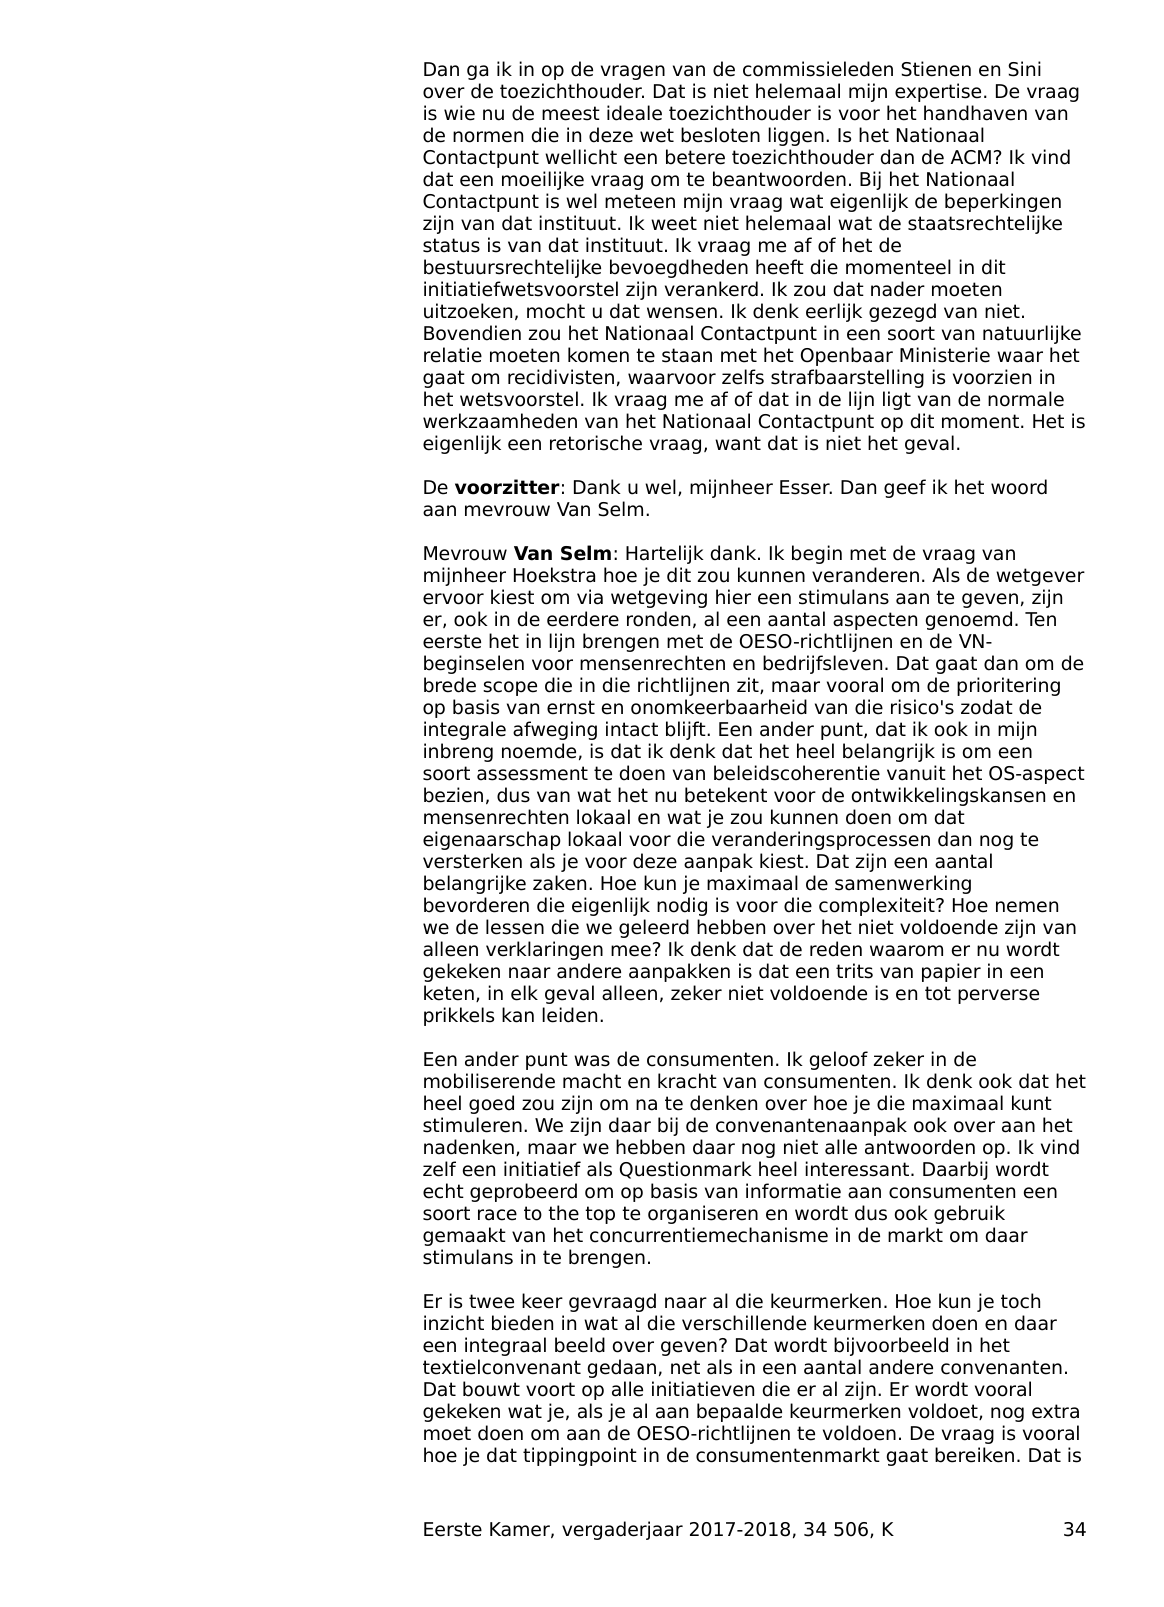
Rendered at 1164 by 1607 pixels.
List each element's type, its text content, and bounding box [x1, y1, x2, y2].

text Er is twee keer gevraagd naar al die keurmerken. Hoe kun je toch inzicht bieden in wat al die verschillende keurmerken doen en daar een integraal beeld over geven? Dat wordt bijvoorbeeld in het textielconvenant gedaan, net als in een aantal andere convenanten. Dat bouwt voort op alle initiatieven die er al zijn. Er wordt vooral gekeken wat je, als je al aan bepaalde keurmerken voldoet, nog extra moet doen om aan de OESO-richtlijnen te voldoen. De vraag is vooral hoe je dat tippingpoint in de consumentenmarkt gaat bereiken. Dat is [422, 1291, 1087, 1467]
text Mevrouw Van Selm: Hartelijk dank. Ik begin met de vraag van mijnheer Hoekstra hoe je dit zou kunnen veranderen. Als de wetgever ervoor kiest om via wetgeving hier een stimulans aan te geven, zijn er, ook in de eerdere ronden, al een aantal aspecten genoemd. Ten eerste het in lijn brengen met de OESO-richtlijnen en de VN-beginselen voor mensenrechten en bedrijfsleven. Dat gaat dan om de brede scope die in die richtlijnen zit, maar vooral om de prioritering op basis van ernst en onomkeerbaarheid van die risico's zodat de integrale afweging intact blijft. Een ander punt, dat ik ook in mijn inbreng noemde, is dat ik denk dat het heel belangrijk is om een soort assessment te doen van beleidscoherentie vanuit het OS-aspect bezien, dus van wat het nu betekent voor de ontwikkelingskansen en mensenrechten lokaal en wat je zou kunnen doen om dat eigenaarschap lokaal voor die veranderingsprocessen dan nog te versterken als je voor deze aanpak kiest. Dat zijn een aantal belangrijke zaken. Hoe kun je maximaal de samenwerking bevorderen die eigenlijk nodig is voor die complexiteit? Hoe nemen we de lessen die we geleerd hebben over het niet voldoende zijn van alleen verklaringen mee? Ik denk dat de reden waarom er nu wordt gekeken naar andere aanpakken is dat een trits van papier in een keten, in elk geval alleen, zeker niet voldoende is en tot perverse prikkels kan leiden. [422, 543, 1087, 1027]
text De voorzitter: Dank u wel, mijnheer Esser. Dan geef ik het woord aan mevrouw Van Selm. [422, 477, 1087, 521]
text Dan ga ik in op de vragen van de commissieleden Stienen en Sini over de toezichthouder. Dat is niet helemaal mijn expertise. De vraag is wie nu de meest ideale toezichthouder is voor het handhaven van de normen die in deze wet besloten liggen. Is het Nationaal Contactpunt wellicht een betere toezichthouder dan de ACM? Ik vind dat een moeilijke vraag om te beantwoorden. Bij het Nationaal Contactpunt is wel meteen mijn vraag wat eigenlijk de beperkingen zijn van dat instituut. Ik weet niet helemaal wat de staatsrechtelijke status is van dat instituut. Ik vraag me af of het de bestuursrechtelijke bevoegdheden heeft die momenteel in dit initiatiefwetsvoorstel zijn verankerd. Ik zou dat nader moeten uitzoeken, mocht u dat wensen. Ik denk eerlijk gezegd van niet. Bovendien zou het Nationaal Contactpunt in een soort van natuurlijke relatie moeten komen te staan met het Openbaar Ministerie waar het gaat om recidivisten, waarvoor zelfs strafbaarstelling is voorzien in het wetsvoorstel. Ik vraag me af of dat in de lijn ligt van de normale werkzaamheden van het Nationaal Contactpunt op dit moment. Het is eigenlijk een retorische vraag, want dat is niet het geval. [422, 59, 1087, 455]
text Een ander punt was de consumenten. Ik geloof zeker in de mobiliserende macht en kracht van consumenten. Ik denk ook dat het heel goed zou zijn om na te denken over hoe je die maximaal kunt stimuleren. We zijn daar bij de convenantenaanpak ook over aan het nadenken, maar we hebben daar nog niet alle antwoorden op. Ik vind zelf een initiatief als Questionmark heel interessant. Daarbij wordt echt geprobeerd om op basis van informatie aan consumenten een soort race to the top te organiseren en wordt dus ook gebruik gemaakt van het concurrentiemechanisme in de markt om daar stimulans in te brengen. [422, 1049, 1087, 1268]
